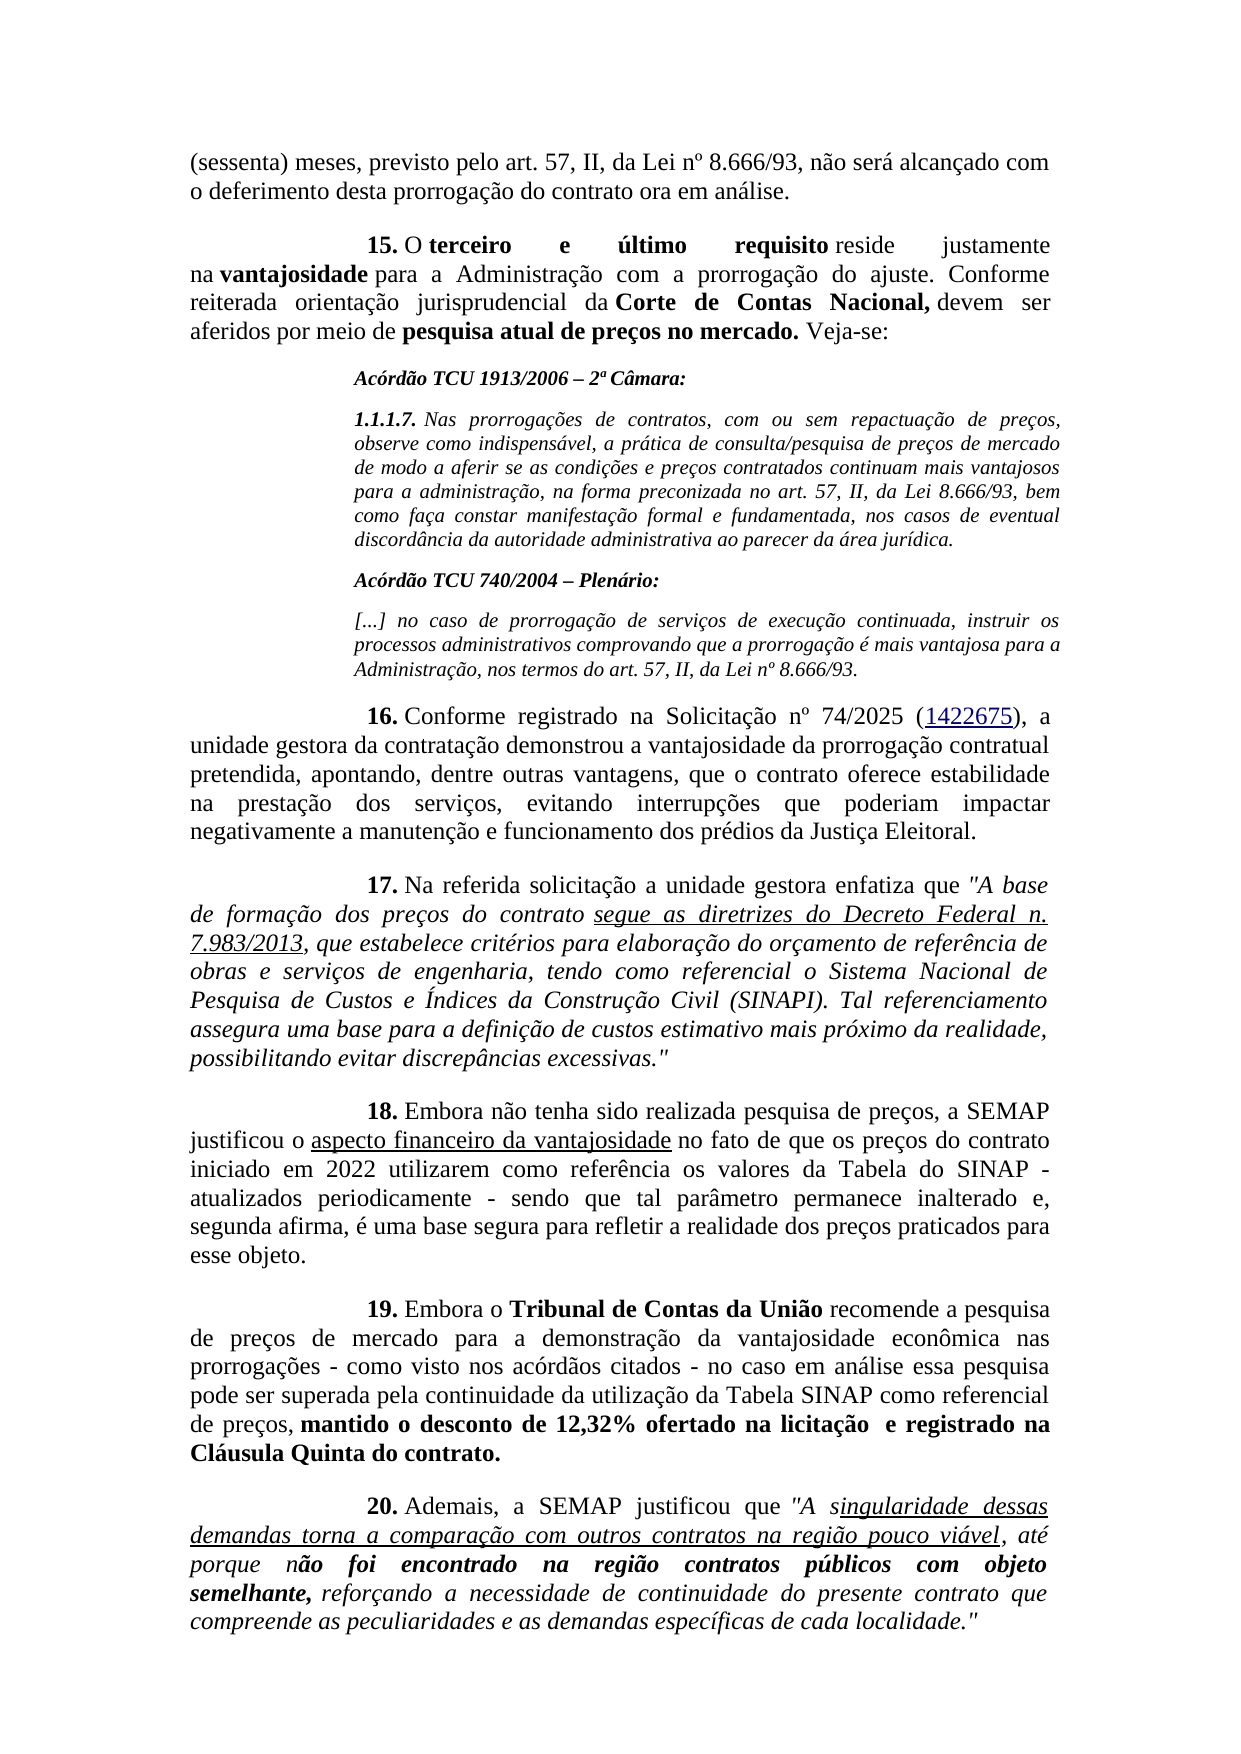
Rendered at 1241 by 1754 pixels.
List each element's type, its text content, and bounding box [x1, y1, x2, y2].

text 15. O terceiro e último requisito reside justamente na vantajosidade para a Administração com a prorrogação do ajuste. Conforme reiterada orientação jurisprudencial da Corte de Contas Nacional, devem ser aferidos por meio de pesquisa atual de preços no mercado. Veja-se: [190, 230, 1051, 345]
text (sessenta) meses, previsto pelo art. 57, II, da Lei nº 8.666/93, não será alcançado com o deferimento desta prorrogação do contrato ora em análise. [190, 147, 1051, 205]
text 20. Ademais, a SEMAP justificou que "A singularidade dessas demandas torna a comparação com outros contratos na região pouco viável, até porque não foi encontrado na região contratos públicos com objeto semelhante, reforçando a necessidade de continuidade do presente contrato que compreende as peculiaridades e as demandas específicas de cada localidade." [190, 1491, 1051, 1635]
text Acórdão TCU 740/2004 – Plenário: [354, 568, 1063, 592]
text 16. Conforme registrado na Solicitação nº 74/2025 (1422675), a unidade gestora da contratação demonstrou a vantajosidade da prorrogação contratual pretendida, apontando, dentre outras vantagens, que o contrato oferece estabilidade na prestação dos serviços, evitando interrupções que poderiam impactar negativamente a manutenção e funcionamento dos prédios da Justiça Eleitoral. [190, 701, 1051, 845]
text [...] no caso de prorrogação de serviços de execução continuada, instruir os processos administrativos comprovando que a prorrogação é mais vantajosa para a Administração, nos termos do art. 57, II, da Lei nº 8.666/93. [354, 608, 1063, 681]
text 17. Na referida solicitação a unidade gestora enfatiza que "A base de formação dos preços do contrato segue as diretrizes do Decreto Federal n. 7.983/2013, que estabelece critérios para elaboração do orçamento de referência de obras e serviços de engenharia, tendo como referencial o Sistema Nacional de Pesquisa de Custos e Índices da Construção Civil (SINAPI). Tal referenciamento assegura uma base para a definição de custos estimativo mais próximo da realidade, possibilitando evitar discrepâncias excessivas." [190, 870, 1051, 1071]
text 18. Embora não tenha sido realizada pesquisa de preços, a SEMAP justificou o aspecto financeiro da vantajosidade no fato de que os preços do contrato iniciado em 2022 utilizarem como referência os valores da Tabela do SINAP - atualizados periodicamente - sendo que tal parâmetro permanece inalterado e, segunda afirma, é uma base segura para refletir a realidade dos preços praticados para esse objeto. [190, 1096, 1051, 1269]
text 19. Embora o Tribunal de Contas da União recomende a pesquisa de preços de mercado para a demonstração da vantajosidade econômica nas prorrogações - como visto nos acórdãos citados - no caso em análise essa pesquisa pode ser superada pela continuidade da utilização da Tabela SINAP como referencial de preços, mantido o desconto de 12,32% ofertado na licitação e registrado na Cláusula Quinta do contrato. [190, 1294, 1051, 1466]
text Acórdão TCU 1913/2006 – 2ª Câmara: [354, 366, 1063, 390]
text 1.1.1.7. Nas prorrogações de contratos, com ou sem repactuação de preços, observe como indispensável, a prática de consulta/pesquisa de preços de mercado de modo a aferir se as condições e preços contratados continuam mais vantajosos para a administração, na forma preconizada no art. 57, II, da Lei 8.666/93, bem como faça constar manifestação formal e fundamentada, nos casos de eventual discordância da autoridade administrativa ao parecer da área jurídica. [354, 407, 1063, 551]
